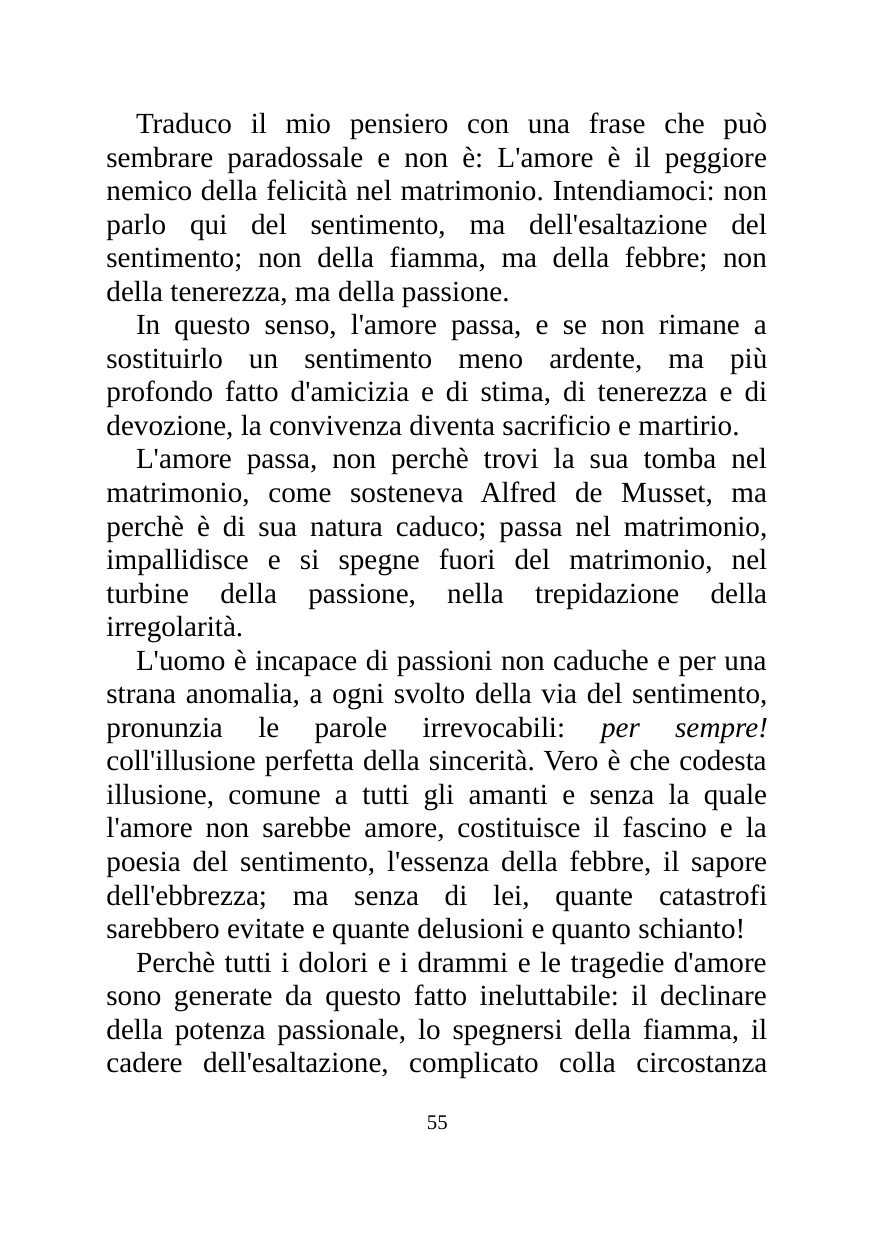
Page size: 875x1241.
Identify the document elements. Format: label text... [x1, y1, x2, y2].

text L'uomo è incapace di passioni non caduche e per una strana anomalia, a ogni svolto della via del sentimento, pronunzia le parole irrevocabili: per sempre! coll'illusione perfetta della sincerità. Vero è che codesta illusione, comune a tutti gli amanti e senza la quale l'amore non sarebbe amore, costituisce il fascino e la poesia del sentimento, l'essenza della febbre, il sapore dell'ebbrezza; ma senza di lei, quante catastrofi sarebbero evitate e quante delusioni e quanto schianto! [106, 643, 768, 945]
text In questo senso, l'amore passa, e se non rimane a sostituirlo un sentimento meno ardente, ma più profondo fatto d'amicizia e di stima, di tenerezza e di devozione, la convivenza diventa sacrificio e martirio. [106, 307, 768, 442]
text L'amore passa, non perchè trovi la sua tomba nel matrimonio, come sosteneva Alfred de Musset, ma perchè è di sua natura caduco; passa nel matrimonio, impallidisce e si spegne fuori del matrimonio, nel turbine della passione, nella trepidazione della irregolarità. [106, 442, 768, 643]
text Traduco il mio pensiero con una frase che può sembrare paradossale e non è: L'amore è il peggiore nemico della felicità nel matrimonio. Intendiamoci: non parlo qui del sentimento, ma dell'esaltazione del sentimento; non della fiamma, ma della febbre; non della tenerezza, ma della passione. [106, 106, 768, 307]
text Perchè tutti i dolori e i drammi e le tragedie d'amore sono generate da questo fatto ineluttabile: il declinare della potenza passionale, lo spegnersi della fiamma, il cadere dell'esaltazione, complicato colla circostanza [106, 945, 768, 1079]
